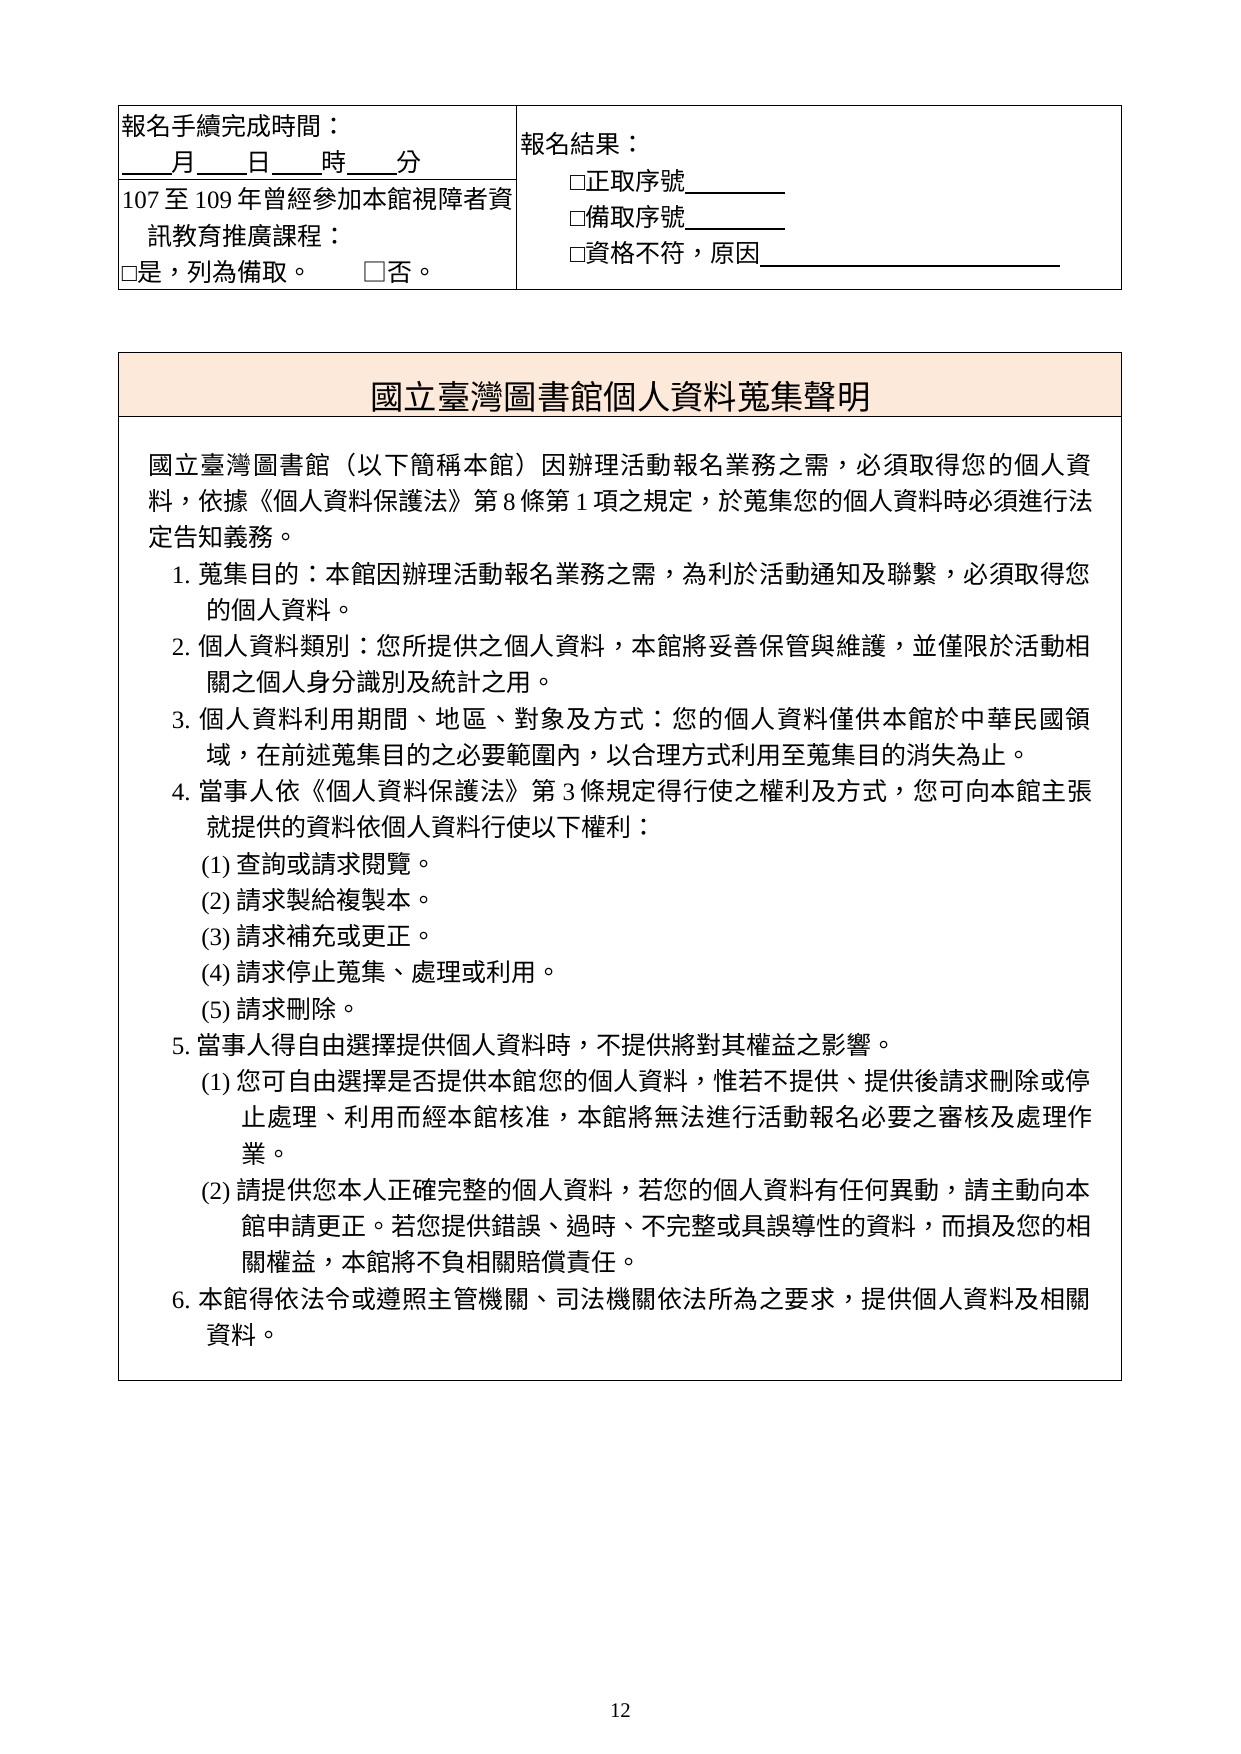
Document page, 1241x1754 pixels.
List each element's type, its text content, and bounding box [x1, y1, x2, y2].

table_cell 報名手續完成時間： 月 日 時 分 [119, 106, 516, 179]
table_cell 107至109年曾經參加本館視障者資訊教育推廣課程： □是，列為備取。 □否。 [119, 180, 516, 288]
table_header 國立臺灣圖書館個人資料蒐集聲明 [119, 353, 1121, 416]
table_cell 報名結果： □正取序號 □備取序號 □資格不符，原因 [517, 106, 1121, 288]
table_cell 國立臺灣圖書館（以下簡稱本館）因辦理活動報名業務之需，必須取得您的個人資料，依據《個人資料保護法》第8條第1項之規定，於蒐集您的個人資料時必須進行法定告知義務。 1. 蒐集目的：本館因辦理活動報名業務之需，為利於活動通知及聯繫，必須取得您的個人資料。 2. 個人資料類別：您所提供之個人資料，本館將妥善保管與維護，並僅限於活動相關之個人身分識別及統計之用。 3. 個人資料利用期間、地區、對象及方式：您的個人資料僅供本館於中華民國領域，在前述蒐集目的之必要範圍內，以合理方式利用至蒐集目的消失為止。 4. 當事人依《個人資料保護法》第3條規定得行使之權利及方式，您可向本館主張就提供的資料依個人資料行使以下權利： (1) 查詢或請求閱覽。 (2) 請求製給複製本。 (3) 請求補充或更正。 (4) 請求停止蒐集、處理或利用。 (5) 請求刪除。 5. 當事人得自由選擇提供個人資料時，不提供將對其權益之影響。 (1) 您可自由選擇是否提供本館您的個人資料，惟若不提供、提供後請求刪除或停止處理、利用而經本館核准，本館將無法進行活動報名必要之審核及處理作業。 (2) 請提供您本人正確完整的個人資料，若您的個人資料有任何異動，請主動向本館申請更正。若您提供錯誤、過時、不完整或具誤導性的資料，而損及您的相關權益，本館將不負相關賠償責任。 6. 本館得依法令或遵照主管機關、司法機關依法所為之要求，提供個人資料及相關資料。 [119, 417, 1121, 1380]
